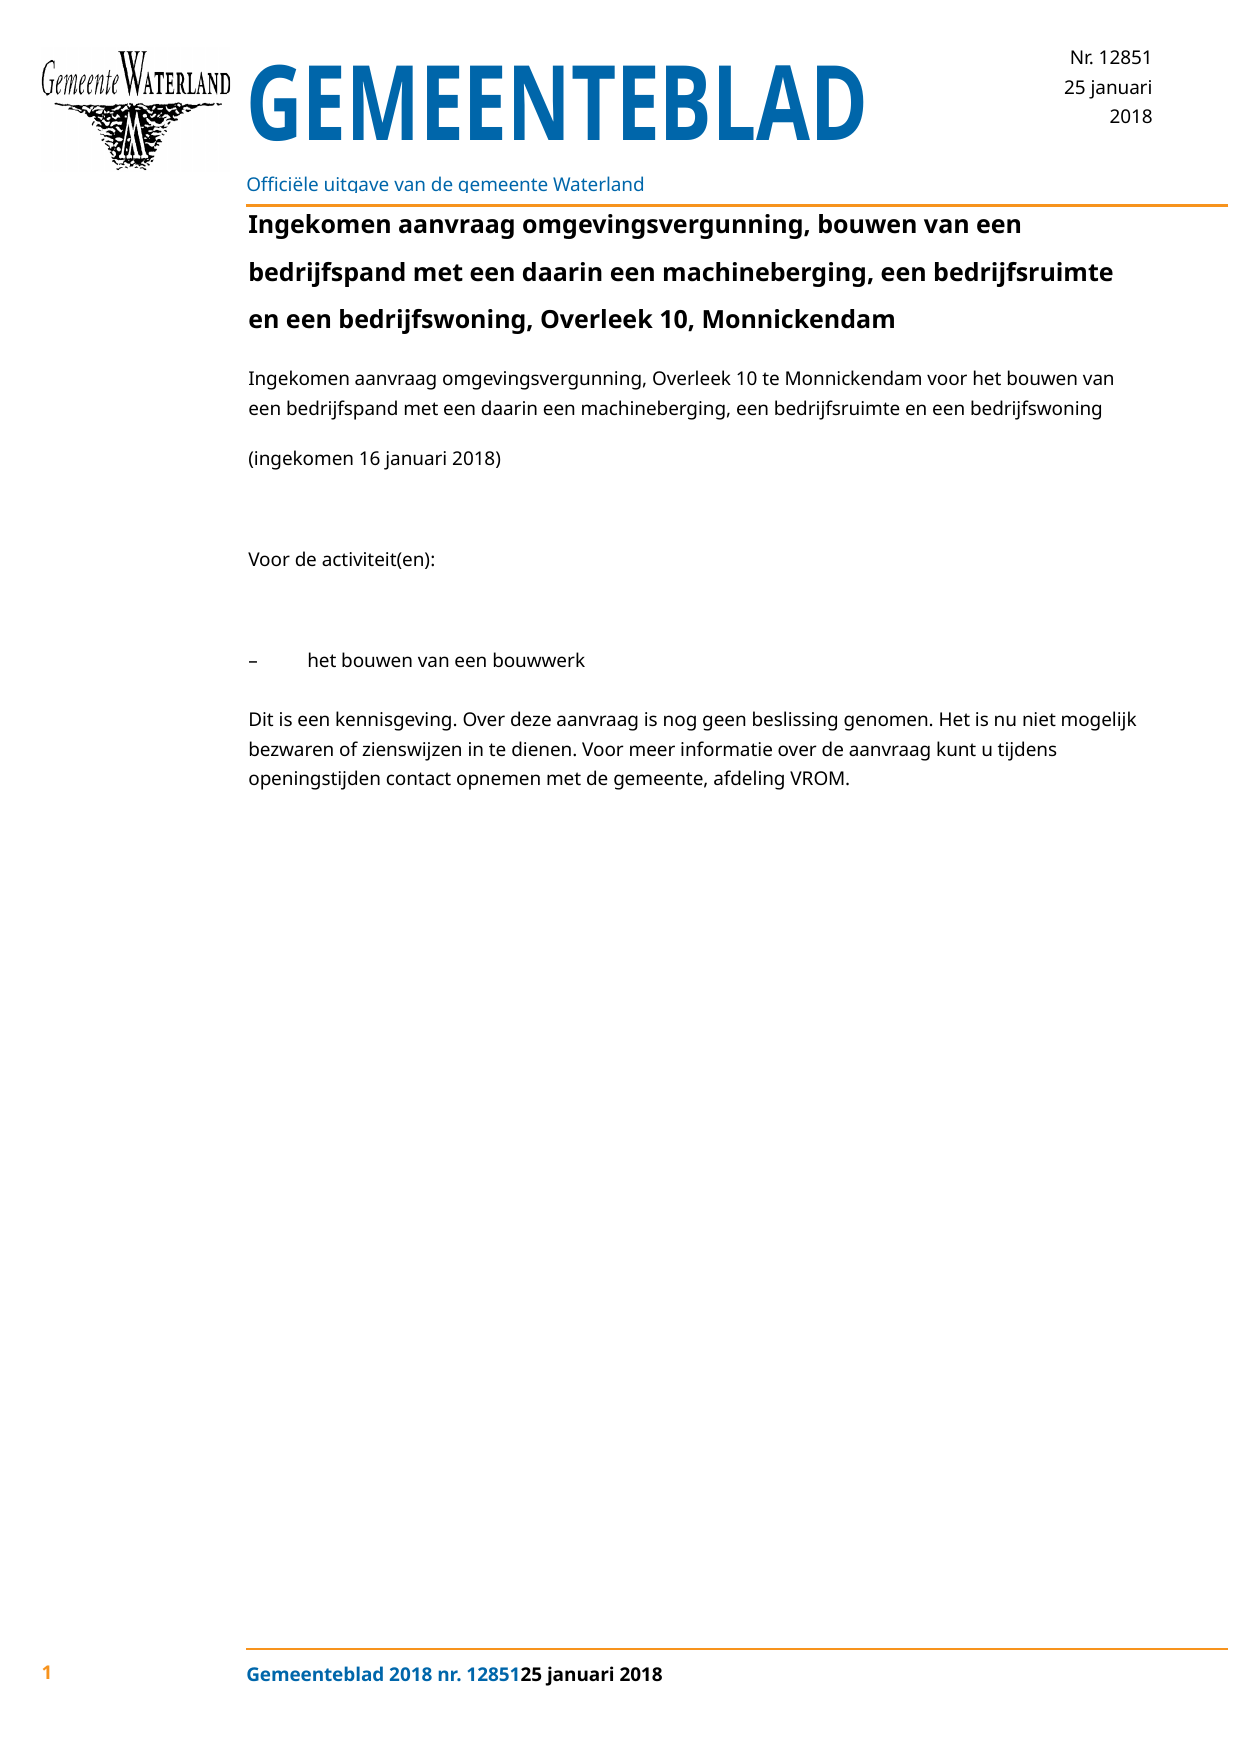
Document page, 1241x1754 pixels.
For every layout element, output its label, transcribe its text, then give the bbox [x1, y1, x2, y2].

list het bouwen van een bouwwerk [248, 647, 1152, 673]
text (ingekomen 16 januari 2018) [248, 446, 1152, 471]
text Voor de activiteit(en): [248, 546, 1152, 572]
text Ingekomen aanvraag omgevingsvergunning, Overleek 10 te Monnickendam voor het bouwen van een bedrijfspand met een daarin een machineberging, een bedrijfsruimte en een bedrijfswoning [248, 366, 1152, 421]
picture [41, 47, 231, 172]
text Ingekomen aanvraag omgevingsvergunning, bouwen van een bedrijfspand met een daarin een machineberging, een bedrijfsruimte en een bedrijfswoning, Overleek 10, Monnickendam [248, 207, 1152, 336]
text Dit is een kennisgeving. Over deze aanvraag is nog geen beslissing genomen. Het is nu niet mogelijk bezwaren of zienswijzen in te dienen. Voor meer informatie over de aanvraag kunt u tijdens openingstijden contact opnemen met de gemeente, afdeling VROM. [248, 706, 1152, 791]
